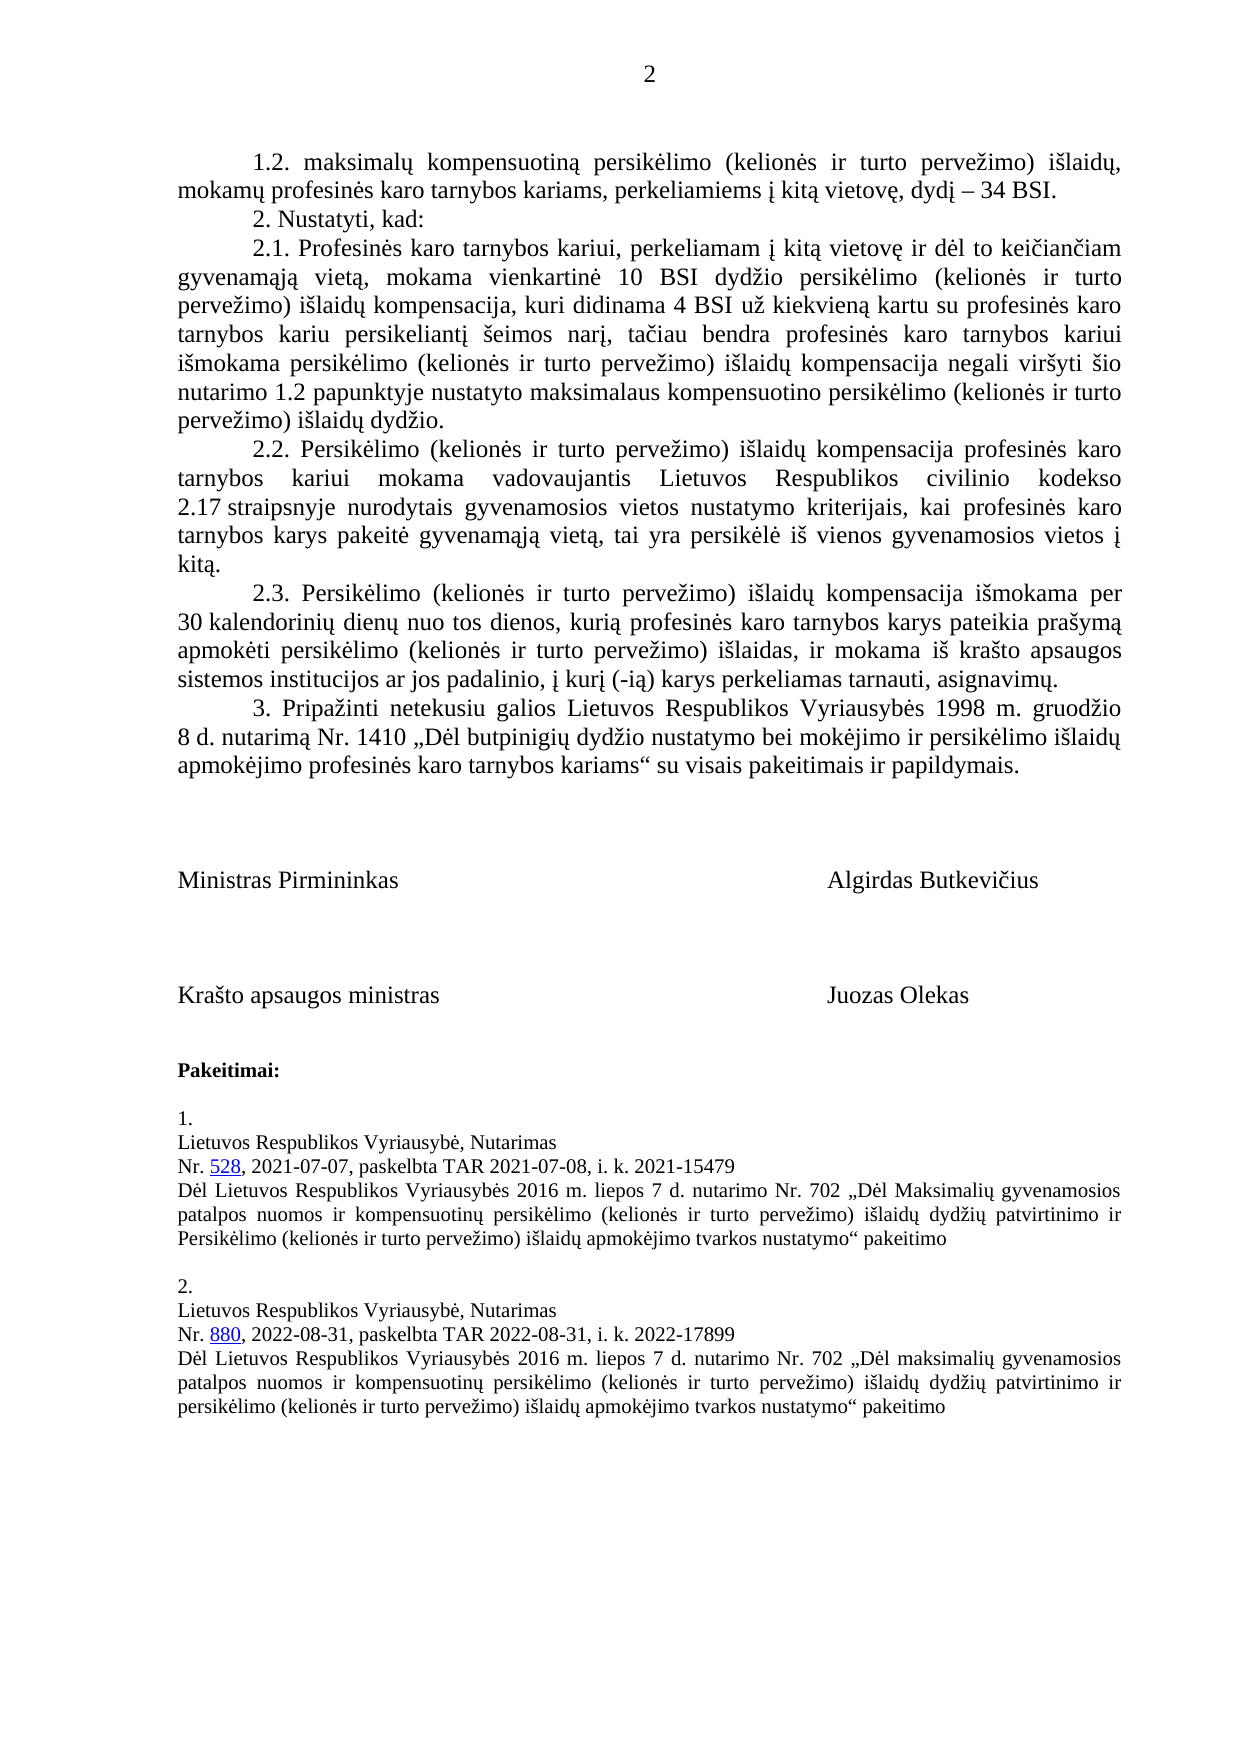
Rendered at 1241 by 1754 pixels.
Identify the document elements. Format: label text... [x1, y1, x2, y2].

text Lietuvos Respublikos Vyriausybė, Nutarimas [177, 1130, 1122, 1154]
text 3. Pripažinti netekusiu galios Lietuvos Respublikos Vyriausybės 1998 m. gruodžio 8 d. nutarimą Nr. 1410 „Dėl butpinigių dydžio nustatymo bei mokėjimo ir persikėlimo išlaidų apmokėjimo profesinės karo tarnybos kariams“ su visais pakeitimais ir papildymais. [177, 693, 1122, 779]
text Pakeitimai: [177, 1057, 1122, 1082]
text Nr. 528, 2021-07-07, paskelbta TAR 2021-07-08, i. k. 2021-15479 [177, 1154, 1122, 1178]
text 2. [177, 1274, 1122, 1298]
text Dėl Lietuvos Respublikos Vyriausybės 2016 m. liepos 7 d. nutarimo Nr. 702 „Dėl maksimalių gyvenamosios patalpos nuomos ir kompensuotinų persikėlimo (kelionės ir turto pervežimo) išlaidų dydžių patvirtinimo ir persikėlimo (kelionės ir turto pervežimo) išlaidų apmokėjimo tvarkos nustatymo“ pakeitimo [177, 1346, 1122, 1418]
text Dėl Lietuvos Respublikos Vyriausybės 2016 m. liepos 7 d. nutarimo Nr. 702 „Dėl Maksimalių gyvenamosios patalpos nuomos ir kompensuotinų persikėlimo (kelionės ir turto pervežimo) išlaidų dydžių patvirtinimo ir Persikėlimo (kelionės ir turto pervežimo) išlaidų apmokėjimo tvarkos nustatymo“ pakeitimo [177, 1178, 1122, 1250]
text Lietuvos Respublikos Vyriausybė, Nutarimas [177, 1298, 1122, 1322]
text Ministras Pirmininkas Algirdas Butkevičius [177, 866, 1122, 894]
text 2.1. Profesinės karo tarnybos kariui, perkeliamam į kitą vietovę ir dėl to keičiančiam gyvenamąją vietą, mokama vienkartinė 10 BSI dydžio persikėlimo (kelionės ir turto pervežimo) išlaidų kompensacija, kuri didinama 4 BSI už kiekvieną kartu su profesinės karo tarnybos kariu persikeliantį šeimos narį, tačiau bendra profesinės karo tarnybos kariui išmokama persikėlimo (kelionės ir turto pervežimo) išlaidų kompensacija negali viršyti šio nutarimo 1.2 papunktyje nustatyto maksimalaus kompensuotino persikėlimo (kelionės ir turto pervežimo) išlaidų dydžio. [177, 233, 1122, 434]
text 2.3. Persikėlimo (kelionės ir turto pervežimo) išlaidų kompensacija išmokama per 30 kalendorinių dienų nuo tos dienos, kurią profesinės karo tarnybos karys pateikia prašymą apmokėti persikėlimo (kelionės ir turto pervežimo) išlaidas, ir mokama iš krašto apsaugos sistemos institucijos ar jos padalinio, į kurį (-ią) karys perkeliamas tarnauti, asignavimų. [177, 578, 1122, 693]
text Nr. 880, 2022-08-31, paskelbta TAR 2022-08-31, i. k. 2022-17899 [177, 1322, 1122, 1346]
text Krašto apsaugos ministras Juozas Olekas [177, 981, 1122, 1009]
text 2. Nustatyti, kad: [177, 204, 1122, 233]
text 1. [177, 1106, 1122, 1130]
text 1.2. maksimalų kompensuotiną persikėlimo (kelionės ir turto pervežimo) išlaidų, mokamų profesinės karo tarnybos kariams, perkeliamiems į kitą vietovę, dydį – 34 BSI. [177, 147, 1122, 204]
text 2.2. Persikėlimo (kelionės ir turto pervežimo) išlaidų kompensacija profesinės karo tarnybos kariui mokama vadovaujantis Lietuvos Respublikos civilinio kodekso 2.17 straipsnyje nurodytais gyvenamosios vietos nustatymo kriterijais, kai profesinės karo tarnybos karys pakeitė gyvenamąją vietą, tai yra persikėlė iš vienos gyvenamosios vietos į kitą. [177, 434, 1122, 578]
